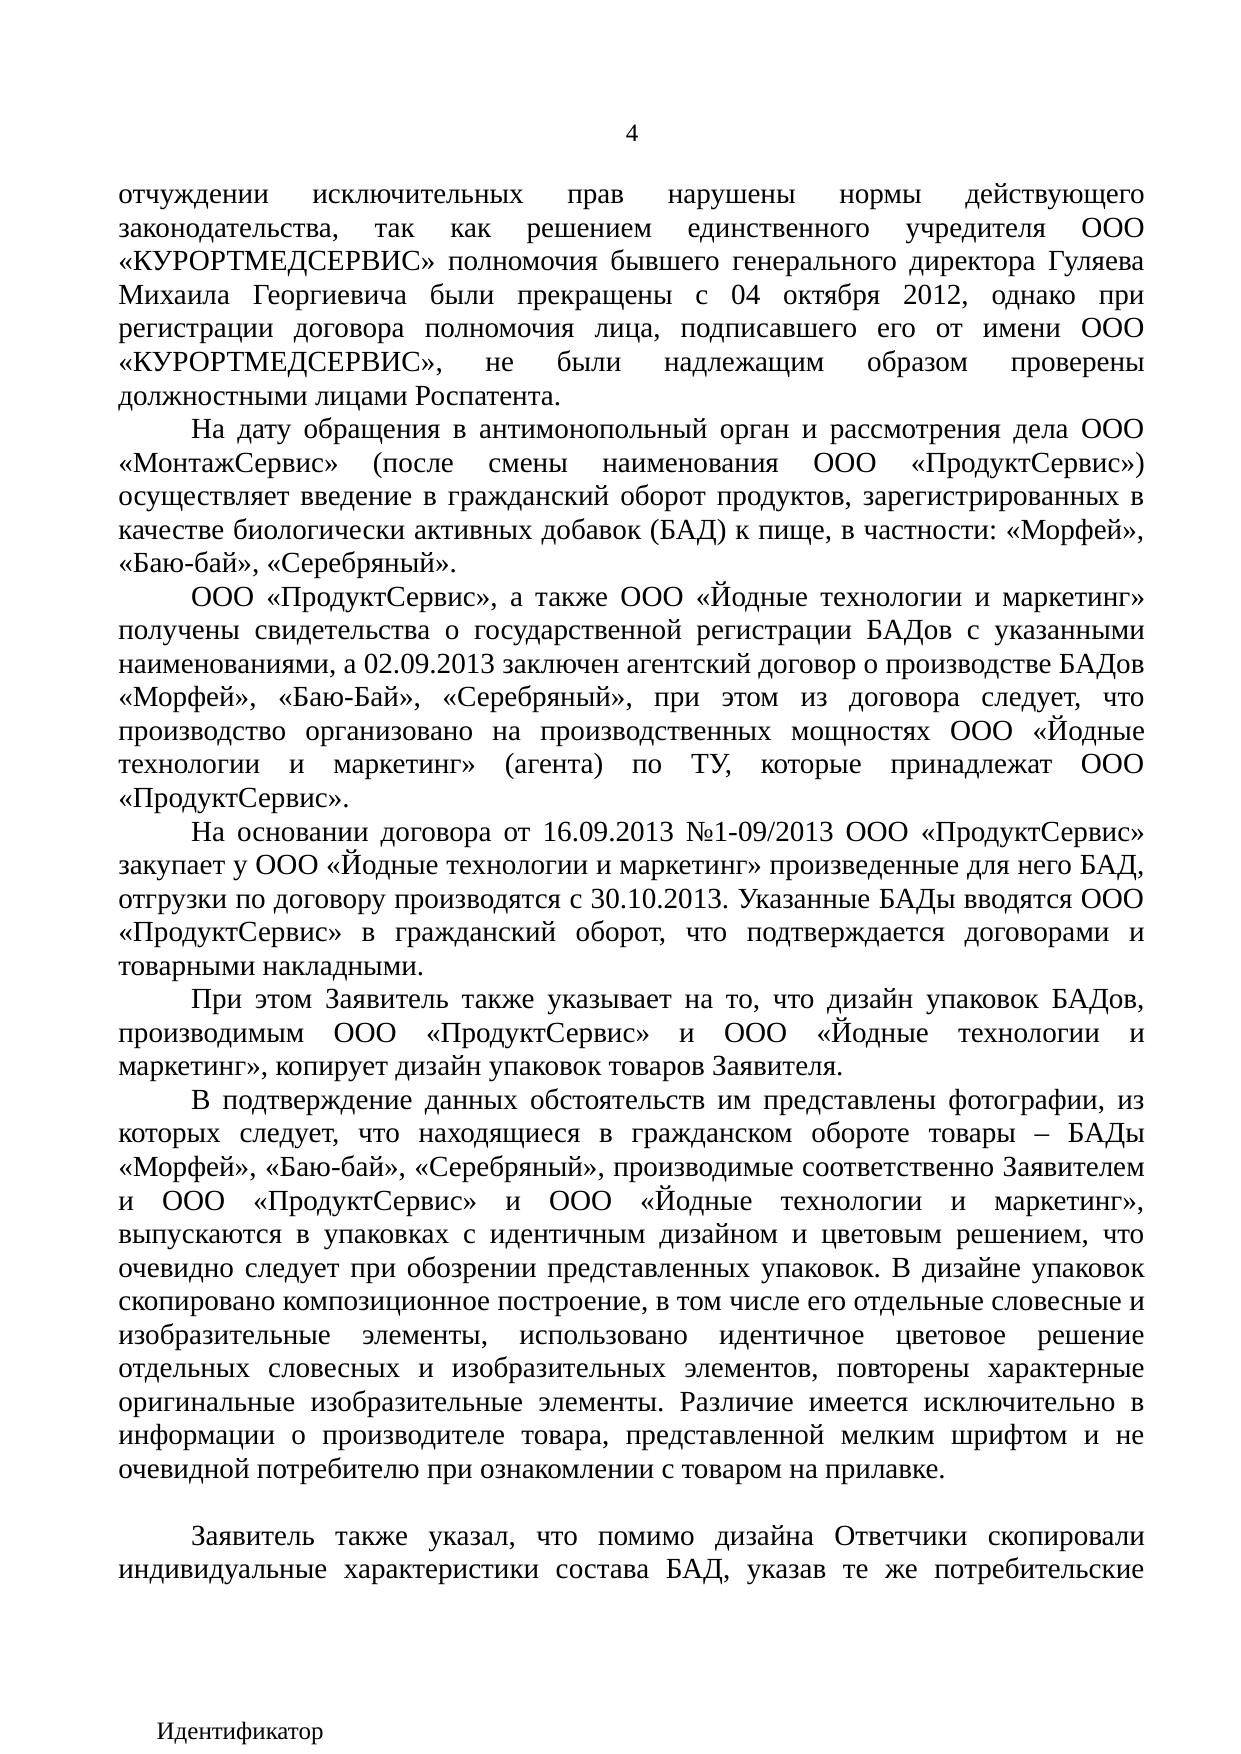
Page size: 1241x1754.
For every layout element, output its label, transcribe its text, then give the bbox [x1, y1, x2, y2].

text ООО «ПродуктСервис», а также ООО «Йодные технологии и маркетинг» получены свидетельства о государственной регистрации БАДов с указанными наименованиями, а 02.09.2013 заключен агентский договор о производстве БАДов «Морфей», «Баю-Бай», «Серебряный», при этом из договора следует, что производство организовано на производственных мощностях ООО «Йодные технологии и маркетинг» (агента) по ТУ, которые принадлежат ООО «ПродуктСервис». [118, 579, 1146, 814]
text На основании договора от 16.09.2013 №1-09/2013 ООО «ПродуктСервис» закупает у ООО «Йодные технологии и маркетинг» произведенные для него БАД, отгрузки по договору производятся с 30.10.2013. Указанные БАДы вводятся ООО «ПродуктСервис» в гражданский оборот, что подтверждается договорами и товарными накладными. [118, 814, 1146, 981]
text отчуждении исключительных прав нарушены нормы действующего законодательства, так как решением единственного учредителя ООО «КУРОРТМЕДСЕРВИС» полномочия бывшего генерального директора Гуляева Михаила Георгиевича были прекращены с 04 октября 2012, однако при регистрации договора полномочия лица, подписавшего его от имени ООО «КУРОРТМЕДСЕРВИС», не были надлежащим образом проверены должностными лицами Роспатента. [118, 176, 1146, 411]
text При этом Заявитель также указывает на то, что дизайн упаковок БАДов, производимым ООО «ПродуктСервис» и ООО «Йодные технологии и маркетинг», копирует дизайн упаковок товаров Заявителя. [118, 981, 1146, 1082]
text На дату обращения в антимонопольный орган и рассмотрения дела ООО «МонтажСервис» (после смены наименования ООО «ПродуктСервис») осуществляет введение в гражданский оборот продуктов, зарегистрированных в качестве биологически активных добавок (БАД) к пище, в частности: «Морфей», «Баю-бай», «Серебряный». [118, 411, 1146, 579]
text В подтверждение данных обстоятельств им представлены фотографии, из которых следует, что находящиеся в гражданском обороте товары – БАДы «Морфей», «Баю-бай», «Серебряный», производимые соответственно Заявителем и ООО «ПродуктСервис» и ООО «Йодные технологии и маркетинг», выпускаются в упаковках с идентичным дизайном и цветовым решением, что очевидно следует при обозрении представленных упаковок. В дизайне упаковок скопировано композиционное построение, в том числе его отдельные словесные и изобразительные элементы, использовано идентичное цветовое решение отдельных словесных и изобразительных элементов, повторены характерные оригинальные изобразительные элементы. Различие имеется исключительно в информации о производителе товара, представленной мелким шрифтом и не очевидной потребителю при ознакомлении с товаром на прилавке. [118, 1082, 1146, 1484]
text Заявитель также указал, что помимо дизайна Ответчики скопировали индивидуальные характеристики состава БАД, указав те же потребительские [118, 1518, 1146, 1585]
